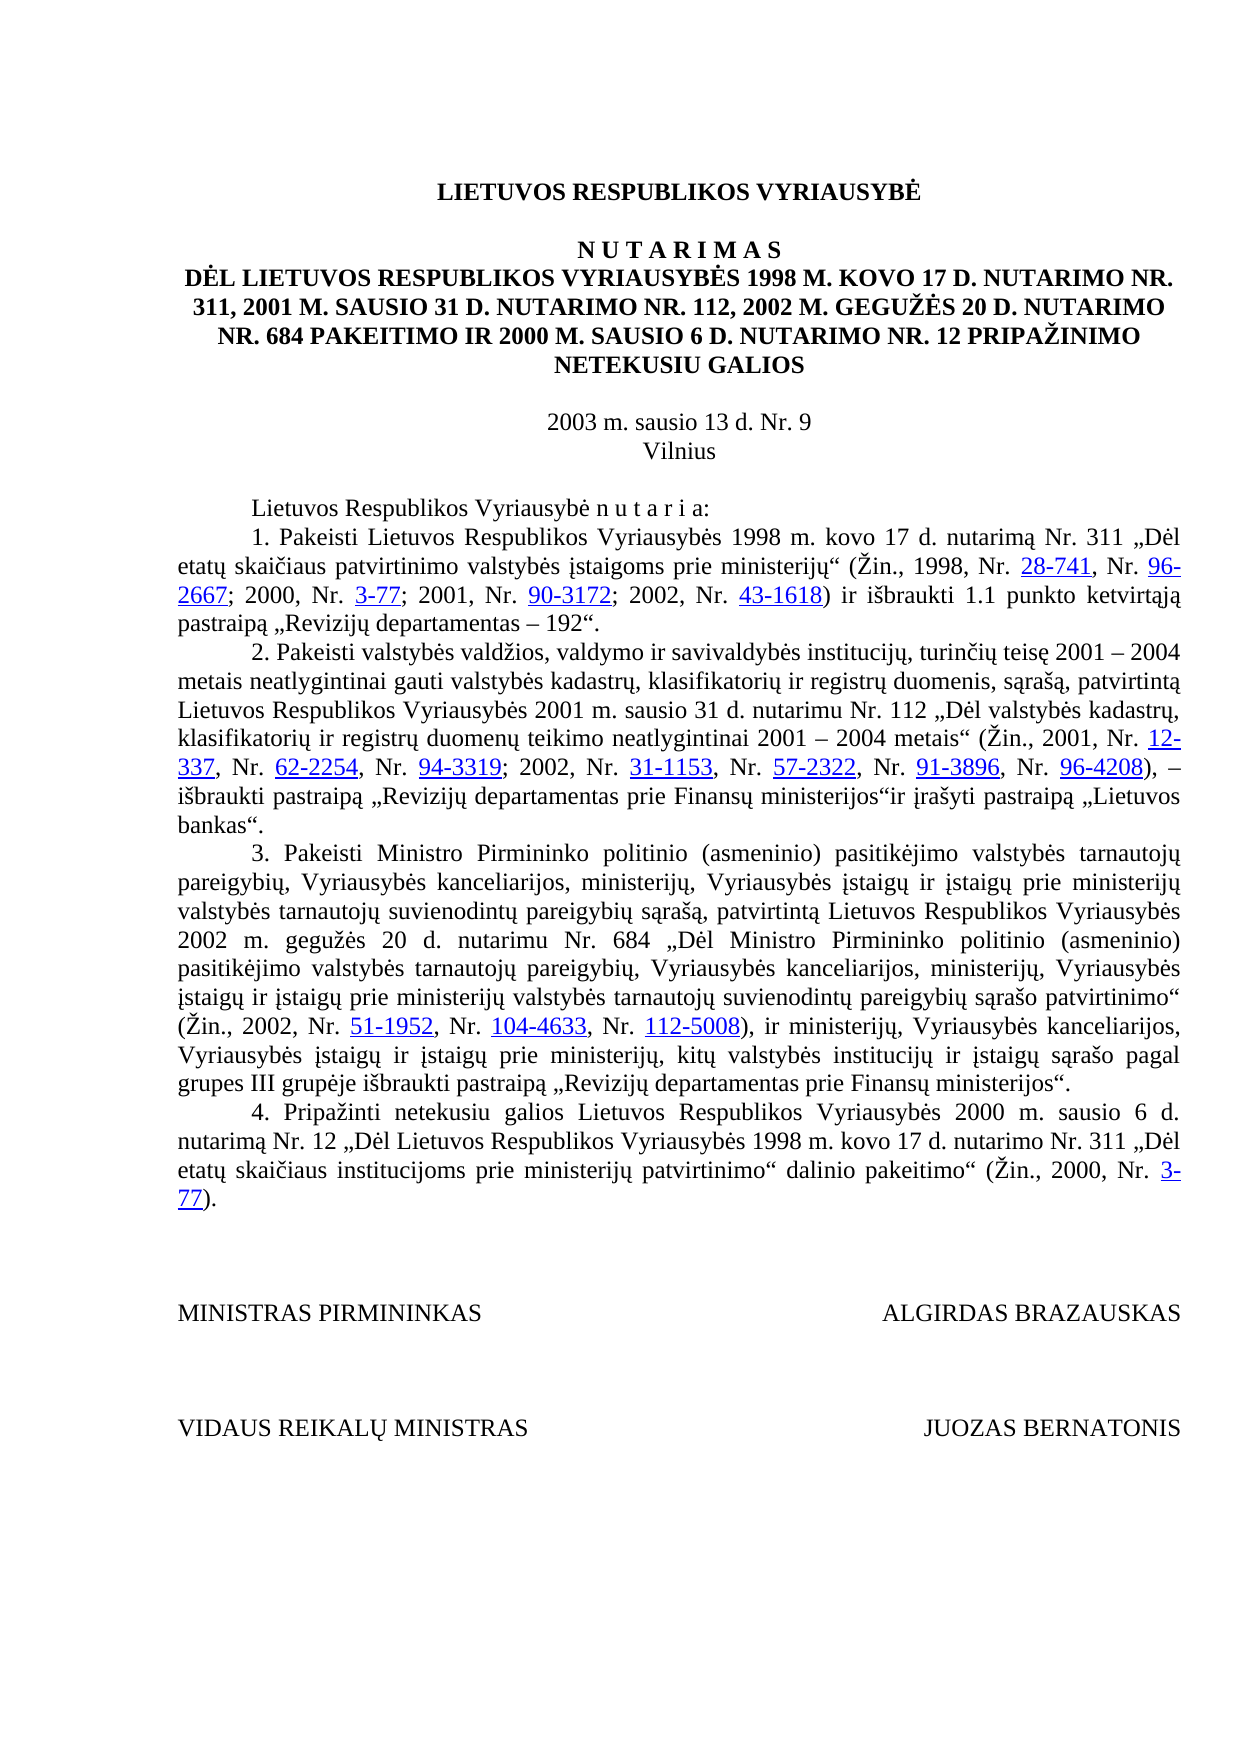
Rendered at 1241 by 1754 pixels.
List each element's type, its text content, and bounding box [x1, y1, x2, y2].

text MINISTRAS PIRMININKAS ALGIRDAS BRAZAUSKAS [177, 1298, 1181, 1327]
text 1. Pakeisti Lietuvos Respublikos Vyriausybės 1998 m. kovo 17 d. nutarimą Nr. 311 „Dėl etatų skaičiaus patvirtinimo valstybės įstaigoms prie ministerijų“ (Žin., 1998, Nr. 28-741, Nr. 96-2667; 2000, Nr. 3-77; 2001, Nr. 90-3172; 2002, Nr. 43-1618) ir išbraukti 1.1 punkto ketvirtąją pastraipą „Revizijų departamentas – 192“. [177, 522, 1181, 637]
text 4. Pripažinti netekusiu galios Lietuvos Respublikos Vyriausybės 2000 m. sausio 6 d. nutarimą Nr. 12 „Dėl Lietuvos Respublikos Vyriausybės 1998 m. kovo 17 d. nutarimo Nr. 311 „Dėl etatų skaičiaus institucijoms prie ministerijų patvirtinimo“ dalinio pakeitimo“ (Žin., 2000, Nr. 3-77). [177, 1097, 1181, 1212]
text 2. Pakeisti valstybės valdžios, valdymo ir savivaldybės institucijų, turinčių teisę 2001 – 2004 metais neatlygintinai gauti valstybės kadastrų, klasifikatorių ir registrų duomenis, sąrašą, patvirtintą Lietuvos Respublikos Vyriausybės 2001 m. sausio 31 d. nutarimu Nr. 112 „Dėl valstybės kadastrų, klasifikatorių ir registrų duomenų teikimo neatlygintinai 2001 – 2004 metais“ (Žin., 2001, Nr. 12-337, Nr. 62-2254, Nr. 94-3319; 2002, Nr. 31-1153, Nr. 57-2322, Nr. 91-3896, Nr. 96-4208), – išbraukti pastraipą „Revizijų departamentas prie Finansų ministerijos“ir įrašyti pastraipą „Lietuvos bankas“. [177, 637, 1181, 838]
text 2003 m. sausio 13 d. Nr. 9 [177, 407, 1181, 436]
text N U T A R I M A S [177, 235, 1181, 263]
text DĖL LIETUVOS RESPUBLIKOS VYRIAUSYBĖS 1998 M. KOVO 17 D. NUTARIMO NR. 311, 2001 M. SAUSIO 31 D. NUTARIMO NR. 112, 2002 M. GEGUŽĖS 20 D. NUTARIMO NR. 684 PAKEITIMO IR 2000 M. SAUSIO 6 D. NUTARIMO NR. 12 PRIPAŽINIMO NETEKUSIU GALIOS [177, 263, 1181, 378]
text Lietuvos Respublikos Vyriausybė nutaria: [177, 493, 1181, 522]
text Vilnius [177, 436, 1181, 465]
text LIETUVOS RESPUBLIKOS VYRIAUSYBĖ [177, 177, 1181, 206]
text 3. Pakeisti Ministro Pirmininko politinio (asmeninio) pasitikėjimo valstybės tarnautojų pareigybių, Vyriausybės kanceliarijos, ministerijų, Vyriausybės įstaigų ir įstaigų prie ministerijų valstybės tarnautojų suvienodintų pareigybių sąrašą, patvirtintą Lietuvos Respublikos Vyriausybės 2002 m. gegužės 20 d. nutarimu Nr. 684 „Dėl Ministro Pirmininko politinio (asmeninio) pasitikėjimo valstybės tarnautojų pareigybių, Vyriausybės kanceliarijos, ministerijų, Vyriausybės įstaigų ir įstaigų prie ministerijų valstybės tarnautojų suvienodintų pareigybių sąrašo patvirtinimo“ (Žin., 2002, Nr. 51-1952, Nr. 104-4633, Nr. 112-5008), ir ministerijų, Vyriausybės kanceliarijos, Vyriausybės įstaigų ir įstaigų prie ministerijų, kitų valstybės institucijų ir įstaigų sąrašo pagal grupes III grupėje išbraukti pastraipą „Revizijų departamentas prie Finansų ministerijos“. [177, 838, 1181, 1097]
text VIDAUS REIKALŲ MINISTRAS JUOZAS BERNATONIS [177, 1413, 1181, 1442]
